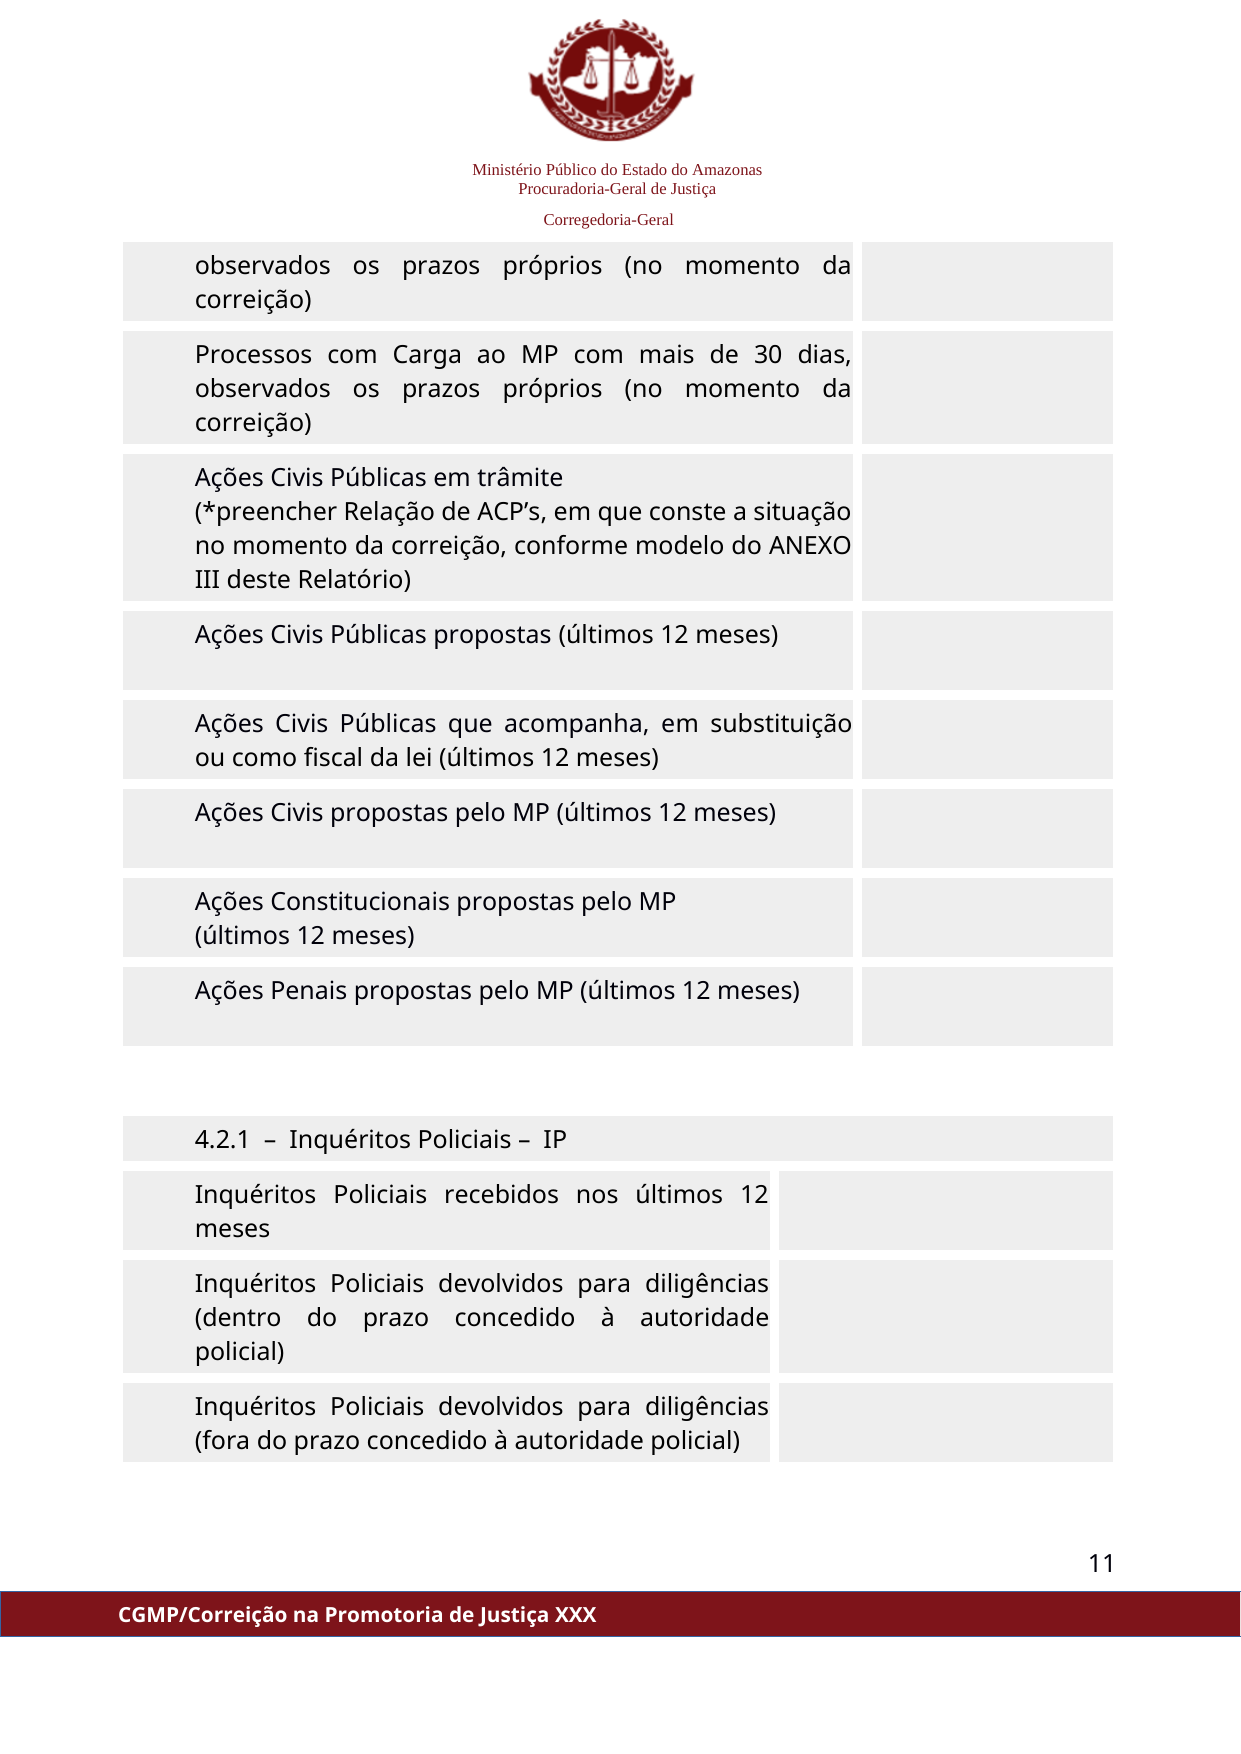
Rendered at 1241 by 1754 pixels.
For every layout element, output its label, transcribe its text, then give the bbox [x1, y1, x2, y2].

table_cell Ações Civis Públicas em trâmite (*preencher Relação de ACP’s, em que conste a situação no momento da correição, conforme modelo do ANEXO III deste Relatório) [123, 454, 853, 601]
table_cell [862, 454, 1113, 601]
table_cell Inquéritos Policiais devolvidos para diligências (dentro do prazo concedido à autoridade policial) [123, 1260, 770, 1373]
table_cell [862, 700, 1113, 779]
table_cell Ações Penais propostas pelo MP (últimos 12 meses) [123, 967, 853, 1046]
table_cell [779, 1171, 1113, 1250]
picture [518, 17, 705, 145]
table_cell [779, 1260, 1113, 1373]
table_cell [862, 789, 1113, 868]
table_cell [862, 878, 1113, 957]
table_cell [779, 1383, 1113, 1462]
table_cell observados os prazos próprios (no momento da correição) [123, 242, 853, 321]
table_cell Ações Civis propostas pelo MP (últimos 12 meses) [123, 789, 853, 868]
table_cell [862, 611, 1113, 690]
table_cell Ações Civis Públicas propostas (últimos 12 meses) [123, 611, 853, 690]
table_header 4.2.1 – Inquéritos Policiais – IP [123, 1116, 1113, 1161]
table_cell Inquéritos Policiais recebidos nos últimos 12 meses [123, 1171, 770, 1250]
table_cell [862, 331, 1113, 444]
table_cell Inquéritos Policiais devolvidos para diligências (fora do prazo concedido à autoridade policial) [123, 1383, 770, 1462]
table_cell Processos com Carga ao MP com mais de 30 dias, observados os prazos próprios (no momento da correição) [123, 331, 853, 444]
table_cell [862, 967, 1113, 1046]
table_cell Ações Constitucionais propostas pelo MP (últimos 12 meses) [123, 878, 853, 957]
table_cell Ações Civis Públicas que acompanha, em substituição ou como fiscal da lei (últimos 12 meses) [123, 700, 853, 779]
table_cell [862, 242, 1113, 321]
